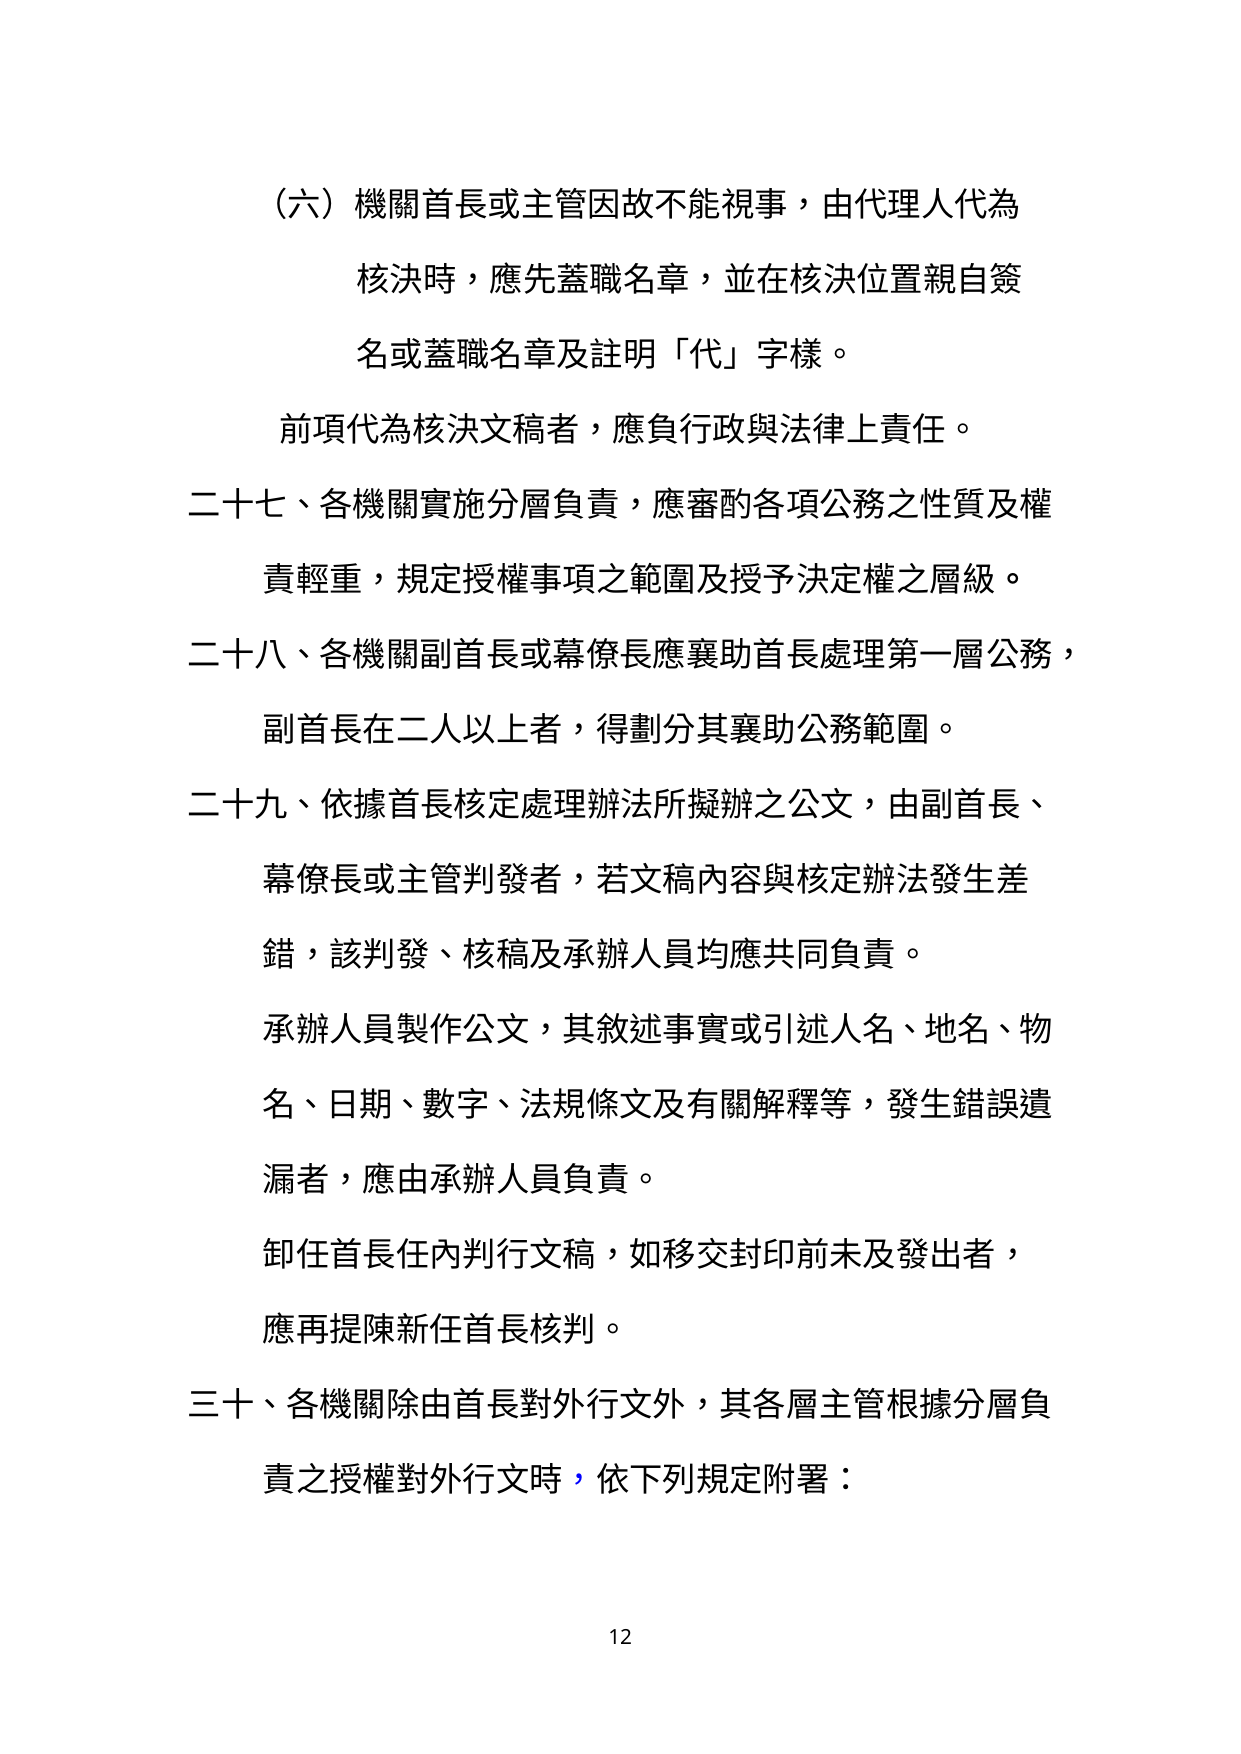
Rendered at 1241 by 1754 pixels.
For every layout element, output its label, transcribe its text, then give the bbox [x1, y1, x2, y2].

text 卸任首長任內判行文稿，如移交封印前未及發出者，應再提陳新任首長核判。 [262, 1214, 1053, 1364]
text （六）機關首長或主管因故不能視事，由代理人代為核決時，應先蓋職名章，並在核決位置親自簽名或蓋職名章及註明「代」字樣。 [254, 164, 1053, 389]
text 二十八、各機關副首長或幕僚長應襄助首長處理第一層公務，副首長在二人以上者，得劃分其襄助公務範圍。 [187, 614, 1053, 764]
text 二十七、各機關實施分層負責，應審酌各項公務之性質及權責輕重，規定授權事項之範圍及授予決定權之層級。 [187, 464, 1053, 614]
text 前項代為核決文稿者，應負行政與法律上責任。 [187, 389, 1053, 464]
text 二十九、依據首長核定處理辦法所擬辦之公文，由副首長、幕僚長或主管判發者，若文稿內容與核定辦法發生差錯，該判發、核稿及承辦人員均應共同負責。 [187, 764, 1053, 989]
text 承辦人員製作公文，其敘述事實或引述人名、地名、物名、日期、數字、法規條文及有關解釋等，發生錯誤遺漏者，應由承辦人員負責。 [262, 989, 1053, 1214]
text 三十、各機關除由首長對外行文外，其各層主管根據分層負責之授權對外行文時，依下列規定附署： [187, 1364, 1053, 1514]
